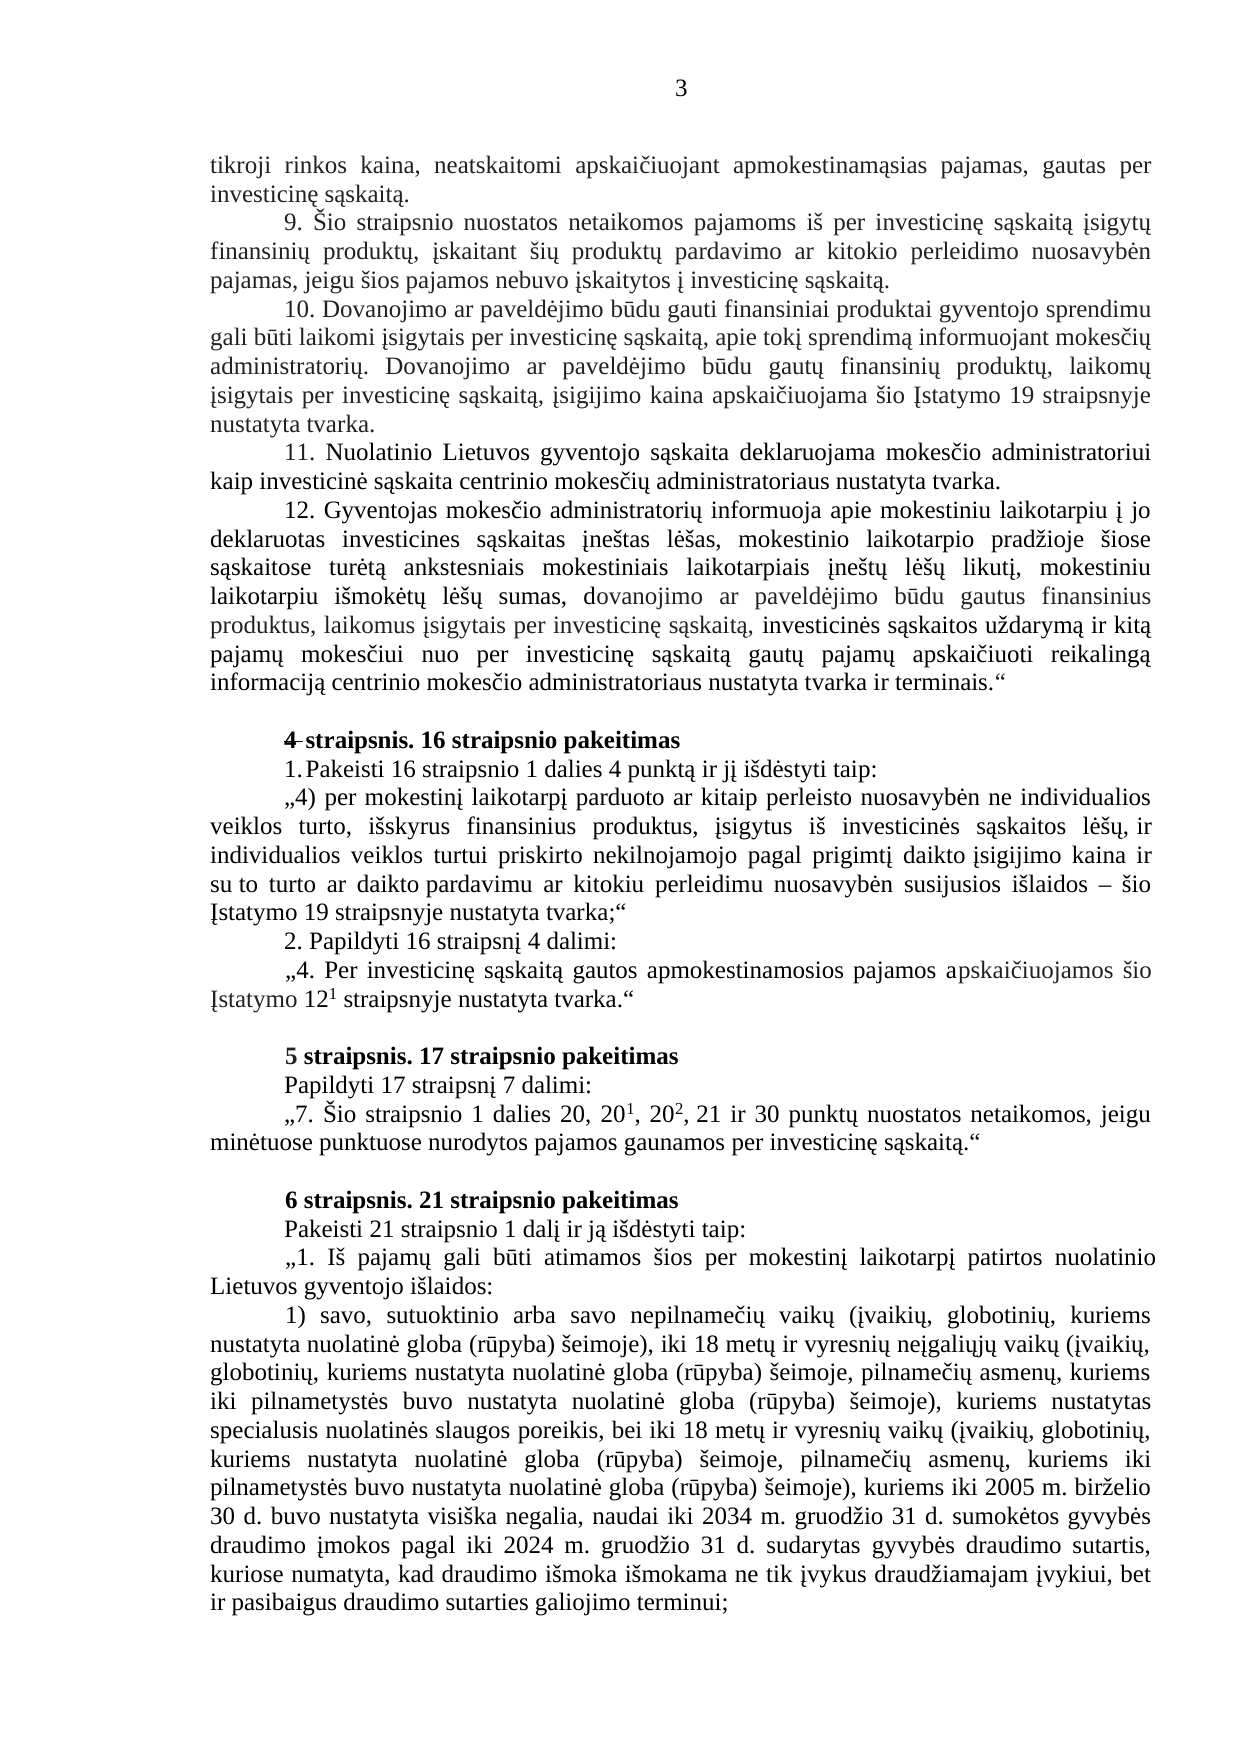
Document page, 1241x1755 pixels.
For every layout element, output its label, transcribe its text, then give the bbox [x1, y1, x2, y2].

text Pakeisti 21 straipsnio 1 dalį ir ją išdėstyti taip: [210, 1214, 1157, 1242]
text 5 straipsnis. 17 straipsnio pakeitimas [285, 1041, 1152, 1070]
text „1. Iš pajamų gali būti atimamos šios per mokestinį laikotarpį patirtos nuolatinio Lietuvos gyventojo išlaidos: [210, 1242, 1157, 1300]
text Papildyti 17 straipsnį 7 dalimi: [210, 1070, 1152, 1099]
text 6 straipsnis. 21 straipsnio pakeitimas [210, 1185, 1157, 1214]
text 12. Gyventojas mokesčio administratorių informuoja apie mokestiniu laikotarpiu į jo deklaruotas investicines sąskaitas įneštas lėšas, mokestinio laikotarpio pradžioje šiose sąskaitose turėtą ankstesniais mokestiniais laikotarpiais įneštų lėšų likutį, mokestiniu laikotarpiu išmokėtų lėšų sumas, dovanojimo ar paveldėjimo būdu gautus finansinius produktus, laikomus įsigytais per investicinę sąskaitą, investicinės sąskaitos uždarymą ir kitą pajamų mokesčiui nuo per investicinę sąskaitą gautų pajamų apskaičiuoti reikalingą informaciją centrinio mokesčio administratoriaus nustatyta tvarka ir terminais.“ [210, 495, 1152, 696]
text „4) per mokestinį laikotarpį parduoto ar kitaip perleisto nuosavybėn ne individualios veiklos turto, išskyrus finansinius produktus, įsigytus iš investicinės sąskaitos lėšų, ir individualios veiklos turtui priskirto nekilnojamojo pagal prigimtį daikto įsigijimo kaina ir su to turto ar daikto pardavimu ar kitokiu perleidimu nuosavybėn susijusios išlaidos – šio Įstatymo 19 straipsnyje nustatyta tvarka;“ [210, 782, 1152, 926]
text 1. Pakeisti 16 straipsnio 1 dalies 4 punktą ir jį išdėstyti taip: [284, 754, 1152, 782]
text 11. Nuolatinio Lietuvos gyventojo sąskaita deklaruojama mokesčio administratoriui kaip investicinė sąskaita centrinio mokesčių administratoriaus nustatyta tvarka. [210, 437, 1152, 495]
text 2. Papildyti 16 straipsnį 4 dalimi: [210, 926, 1152, 955]
text 9. Šio straipsnio nuostatos netaikomos pajamoms iš per investicinę sąskaitą įsigytų finansinių produktų, įskaitant šių produktų pardavimo ar kitokio perleidimo nuosavybėn pajamas, jeigu šios pajamos nebuvo įskaitytos į investicinę sąskaitą. [210, 207, 1152, 294]
text tikroji rinkos kaina, neatskaitomi apskaičiuojant apmokestinamąsias pajamas, gautas per investicinę sąskaitą. [210, 150, 1152, 207]
text „4. Per investicinę sąskaitą gautos apmokestinamosios pajamos apskaičiuojamos šio Įstatymo 121 straipsnyje nustatyta tvarka.“ [210, 955, 1152, 1012]
text 4 straipsnis. 16 straipsnio pakeitimas [284, 725, 1152, 754]
text „7. Šio straipsnio 1 dalies 20, 201, 202, 21 ir 30 punktų nuostatos netaikomos, jeigu minėtuose punktuose nurodytos pajamos gaunamos per investicinę sąskaitą.“ [210, 1099, 1152, 1156]
text 1) savo, sutuoktinio arba savo nepilnamečių vaikų (įvaikių, globotinių, kuriems nustatyta nuolatinė globa (rūpyba) šeimoje), iki 18 metų ir vyresnių neįgaliųjų vaikų (įvaikių, globotinių, kuriems nustatyta nuolatinė globa (rūpyba) šeimoje, pilnamečių asmenų, kuriems iki pilnametystės buvo nustatyta nuolatinė globa (rūpyba) šeimoje), kuriems nustatytas specialusis nuolatinės slaugos poreikis, bei iki 18 metų ir vyresnių vaikų (įvaikių, globotinių, kuriems nustatyta nuolatinė globa (rūpyba) šeimoje, pilnamečių asmenų, kuriems iki pilnametystės buvo nustatyta nuolatinė globa (rūpyba) šeimoje), kuriems iki 2005 m. birželio 30 d. buvo nustatyta visiška negalia, naudai iki 2034 m. gruodžio 31 d. sumokėtos gyvybės draudimo įmokos pagal iki 2024 m. gruodžio 31 d. sudarytas gyvybės draudimo sutartis, kuriose numatyta, kad draudimo išmoka išmokama ne tik įvykus draudžiamajam įvykiui, bet ir pasibaigus draudimo sutarties galiojimo terminui; [210, 1300, 1152, 1616]
text 10. Dovanojimo ar paveldėjimo būdu gauti finansiniai produktai gyventojo sprendimu gali būti laikomi įsigytais per investicinę sąskaitą, apie tokį sprendimą informuojant mokesčių administratorių. Dovanojimo ar paveldėjimo būdu gautų finansinių produktų, laikomų įsigytais per investicinę sąskaitą, įsigijimo kaina apskaičiuojama šio Įstatymo 19 straipsnyje nustatyta tvarka. [210, 294, 1152, 437]
